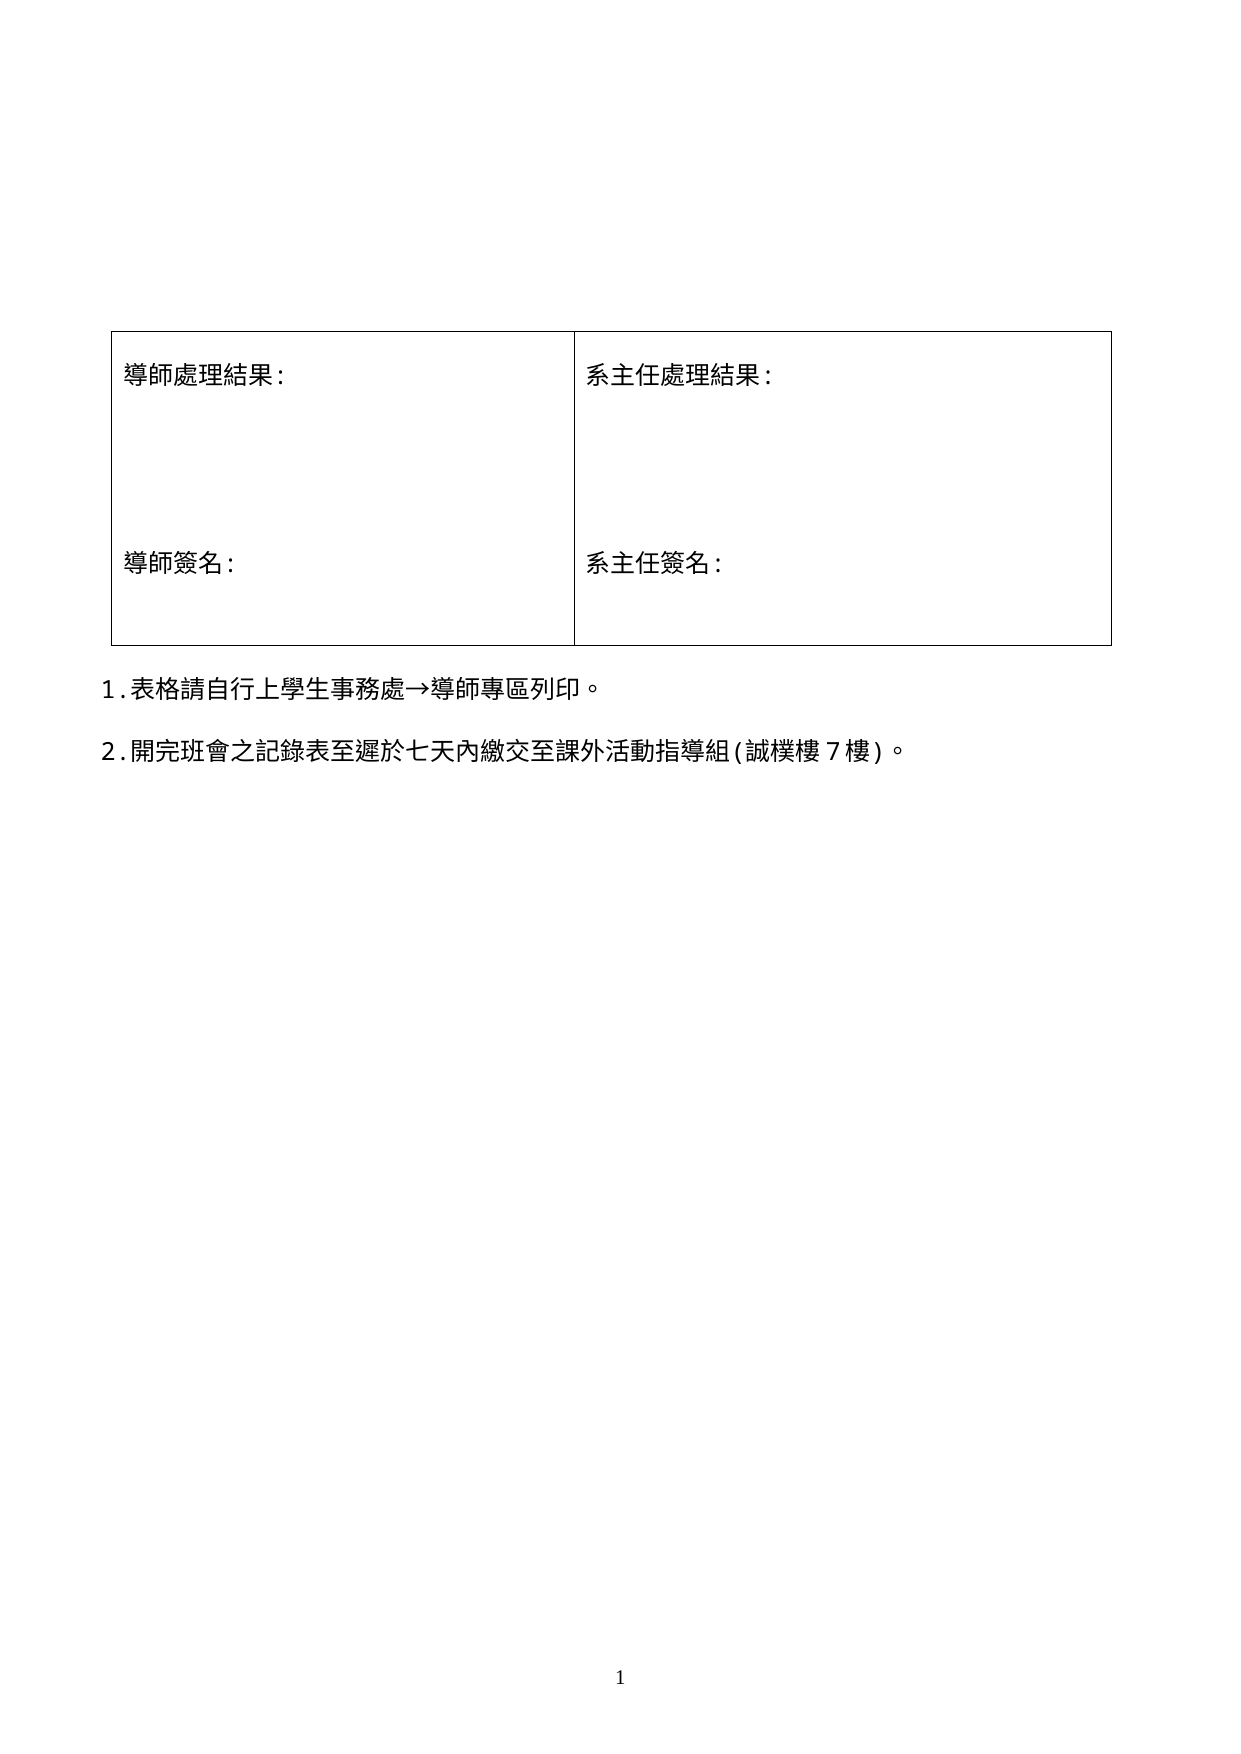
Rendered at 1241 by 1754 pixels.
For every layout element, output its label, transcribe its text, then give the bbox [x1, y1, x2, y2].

table_cell 導師處理結果: 導師簽名: [112, 332, 574, 644]
table_cell 系主任處理結果: 系主任簽名: [575, 332, 1111, 644]
text 1.表格請自行上學生事務處→導師專區列印。 [100, 646, 1140, 708]
text 2.開完班會之記錄表至遲於七天內繳交至課外活動指導組(誠樸樓7樓)。 [100, 708, 1140, 771]
